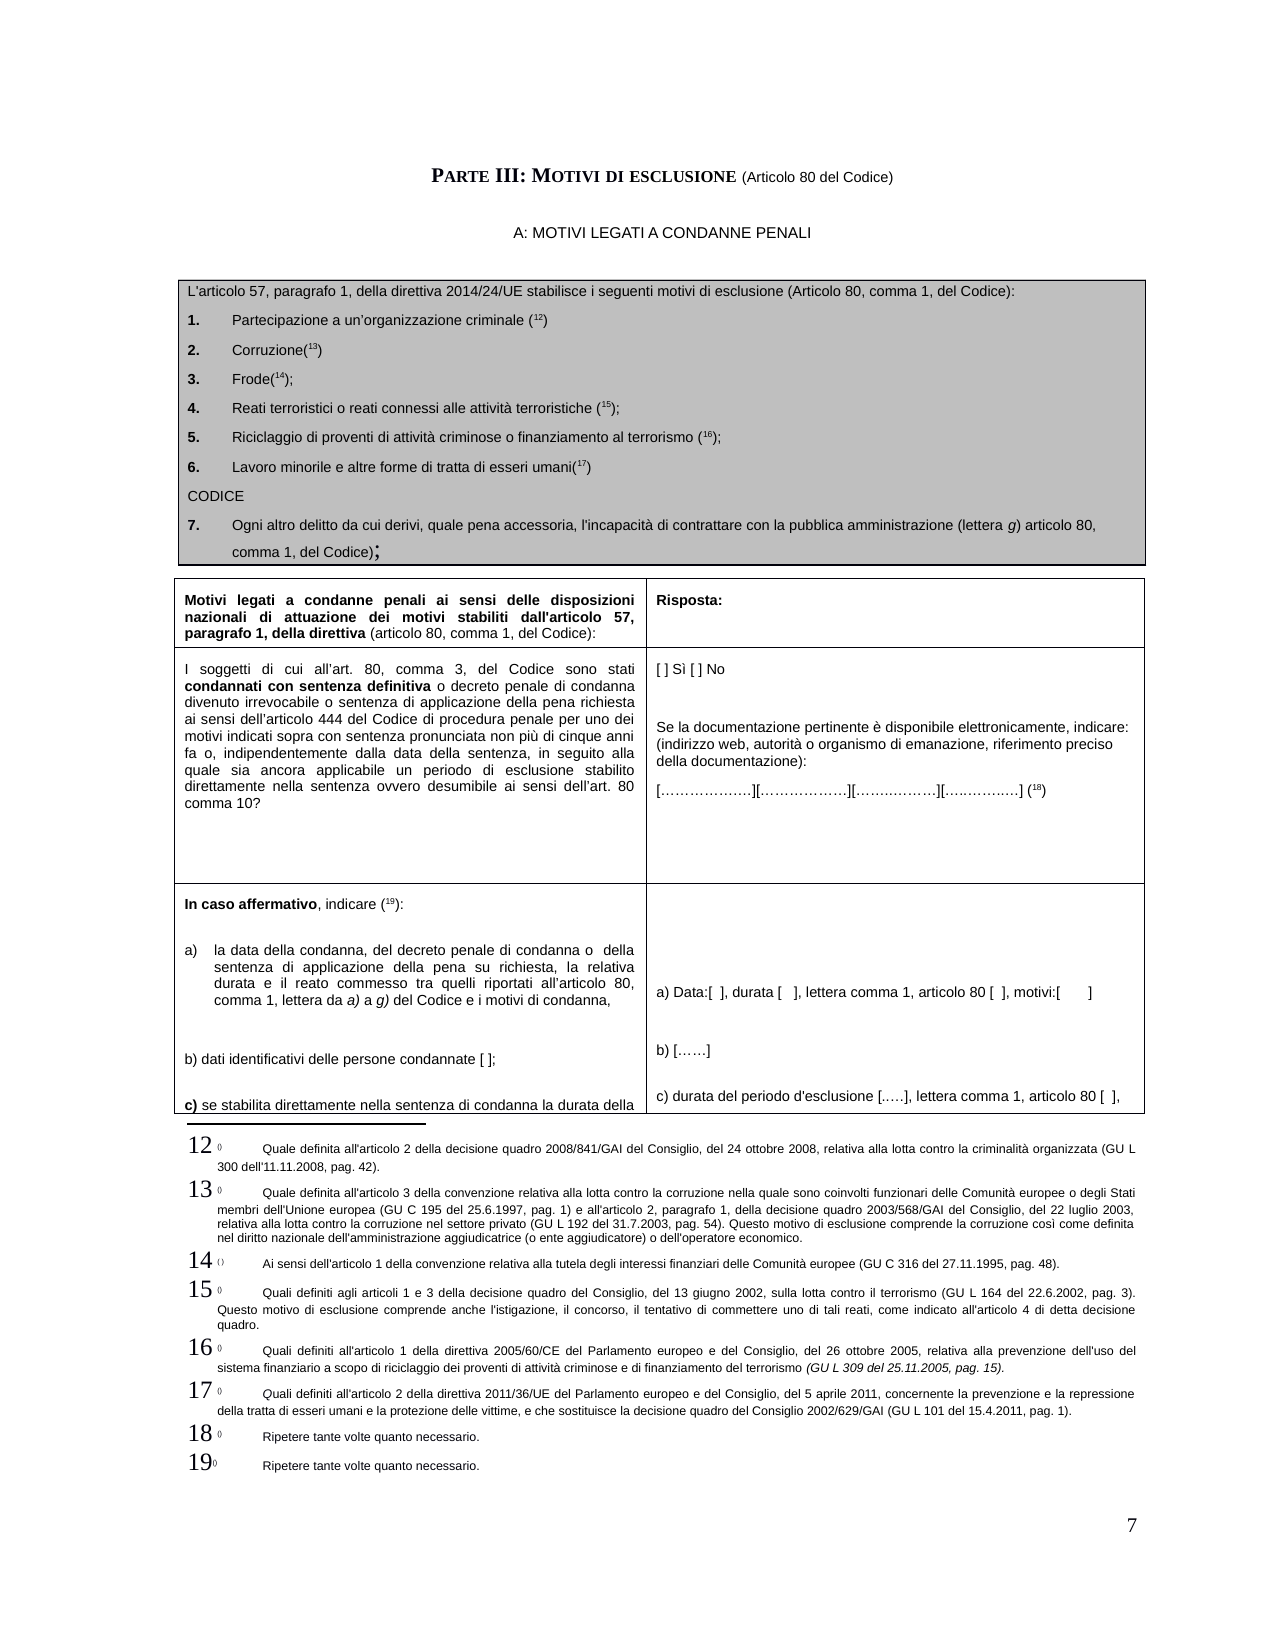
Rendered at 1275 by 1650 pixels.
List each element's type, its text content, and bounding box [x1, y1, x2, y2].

list () Quali definiti agli articoli 1 e 3 della decisione quadro del Consiglio, del 13 giugno 2002, sulla lotta contro il terrorismo (GU L 164 del 22.6.2002, pag. 3). Questo motivo di esclusione comprende anche l'istigazione, il concorso, il tentativo di commettere uno di tali reati, come indicato all'articolo 4 di detta decisione quadro. [187, 1274, 1137, 1332]
list Reati terroristici o reati connessi alle attività terroristiche (); [179, 397, 1145, 417]
list () Quale definita all'articolo 2 della decisione quadro 2008/841/GAI del Consiglio, del 24 ottobre 2008, relativa alla lotta contro la criminalità organizzata (GU L 300 dell'11.11.2008, pag. 42). [187, 1131, 1137, 1174]
list Frode(); [179, 367, 1145, 387]
table_cell In caso affermativo, indicare (): la data della condanna, del decreto penale di condanna o della sentenza di applicazione della pena su richiesta, la relativa durata e il reato commesso tra quelli riportati all’articolo 80, comma 1, lettera da a) a g) del Codice e i motivi di condanna, b) dati identificativi delle persone condannate [ ]; c) se stabilita direttamente nella sentenza di condanna la durata della [175, 884, 646, 1113]
title Parte III: Motivi di esclusione (Articolo 80 del Codice) [187, 162, 1137, 187]
table_cell [ ] Sì [ ] No Se la documentazione pertinente è disponibile elettronicamente, indicare: (indirizzo web, autorità o organismo di emanazione, riferimento preciso della documentazione): […………….…][………………][……..………][…..……..…] () [647, 648, 1144, 882]
list () Quale definita all'articolo 3 della convenzione relativa alla lotta contro la corruzione nella quale sono coinvolti funzionari delle Comunità europee o degli Stati membri dell'Unione europea (GU C 195 del 25.6.1997, pag. 1) e all'articolo 2, paragrafo 1, della decisione quadro 2003/568/GAI del Consiglio, del 22 luglio 2003, relativa alla lotta contro la corruzione nel settore privato (GU L 192 del 31.7.2003, pag. 54). Questo motivo di esclusione comprende la corruzione così come definita nel diritto nazionale dell'amministrazione aggiudicatrice (o ente aggiudicatore) o dell'operatore economico. [187, 1174, 1137, 1246]
title A: Motivi legati a condanne penali [187, 224, 1137, 242]
list Partecipazione a un’organizzazione criminale () [179, 309, 1145, 329]
table_header Risposta: [647, 579, 1144, 647]
list ( ) Ai sensi dell'articolo 1 della convenzione relativa alla tutela degli interessi finanziari delle Comunità europee (GU C 316 del 27.11.1995, pag. 48). [187, 1246, 1137, 1274]
table_header Motivi legati a condanne penali ai sensi delle disposizioni nazionali di attuazione dei motivi stabiliti dall'articolo 57, paragrafo 1, della direttiva (articolo 80, comma 1, del Codice): [175, 579, 646, 647]
list Lavoro minorile e altre forme di tratta di esseri umani() [179, 455, 1145, 475]
list Riciclaggio di proventi di attività criminose o finanziamento al terrorismo (); [179, 426, 1145, 446]
list Corruzione() [179, 338, 1145, 358]
table_cell I soggetti di cui all’art. 80, comma 3, del Codice sono stati condannati con sentenza definitiva o decreto penale di condanna divenuto irrevocabile o sentenza di applicazione della pena richiesta ai sensi dell’articolo 444 del Codice di procedura penale per uno dei motivi indicati sopra con sentenza pronunciata non più di cinque anni fa o, indipendentemente dalla data della sentenza, in seguito alla quale sia ancora applicabile un periodo di esclusione stabilito direttamente nella sentenza ovvero desumibile ai sensi dell’art. 80 comma 10? [175, 648, 646, 882]
text CODICE [179, 484, 1145, 504]
list () Quali definiti all'articolo 1 della direttiva 2005/60/CE del Parlamento europeo e del Consiglio, del 26 ottobre 2005, relativa alla prevenzione dell'uso del sistema finanziario a scopo di riciclaggio dei proventi di attività criminose e di finanziamento del terrorismo (GU L 309 del 25.11.2005, pag. 15). [187, 1332, 1137, 1375]
text L'articolo 57, paragrafo 1, della direttiva 2014/24/UE stabilisce i seguenti motivi di esclusione (Articolo 80, comma 1, del Codice): [179, 281, 1145, 299]
list () Quali definiti all'articolo 2 della direttiva 2011/36/UE del Parlamento europeo e del Consiglio, del 5 aprile 2011, concernente la prevenzione e la repressione della tratta di esseri umani e la protezione delle vittime, e che sostituisce la decisione quadro del Consiglio 2002/629/GAI (GU L 101 del 15.4.2011, pag. 1). [187, 1375, 1137, 1418]
table_cell a) Data:[ ], durata [ ], lettera comma 1, articolo 80 [ ], motivi:[ ] b) [……] c) durata del periodo d'esclusione [..…], lettera comma 1, articolo 80 [ ], [647, 884, 1144, 1113]
list Ogni altro delitto da cui derivi, quale pena accessoria, l'incapacità di contrattare con la pubblica amministrazione (lettera g) articolo 80, comma 1, del Codice); [179, 514, 1145, 564]
